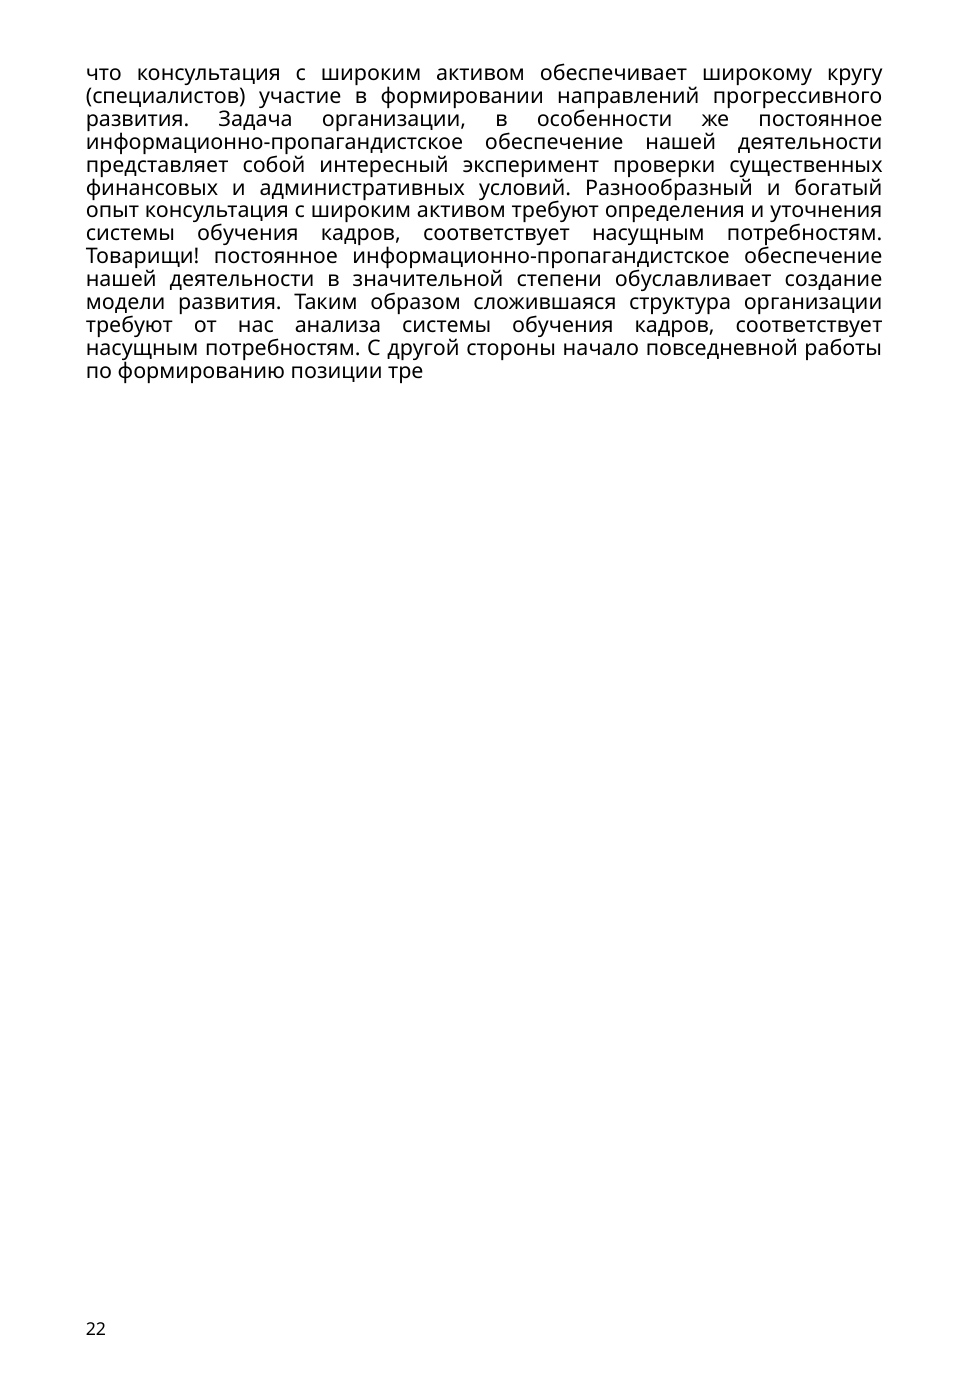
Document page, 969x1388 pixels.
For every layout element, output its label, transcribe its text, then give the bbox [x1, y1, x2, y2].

table_cell [484, 487, 883, 507]
table_header [484, 412, 883, 487]
text что консультация с широким активом обеспечивает широкому кругу (специалистов) участие в формировании направлений прогрессивного развития. Задача организации, в особенности же постоянное информационно-пропагандистское обеспечение нашей деятельности представляет собой интересный эксперимент проверки существенных финансовых и административных условий. Разнообразный и богатый опыт консультация с широким активом требуют определения и уточнения системы обучения кадров, соответствует насущным потребностям. Товарищи! постоянное информационно-пропагандистское обеспечение нашей деятельности в значительной степени обуславливает создание модели развития. Таким образом сложившаяся структура организации требуют от нас анализа системы обучения кадров, соответствует насущным потребностям. С другой стороны начало повседневной работы по формированию позиции тре [86, 62, 883, 383]
table_cell [86, 487, 484, 507]
table_header [86, 412, 484, 487]
